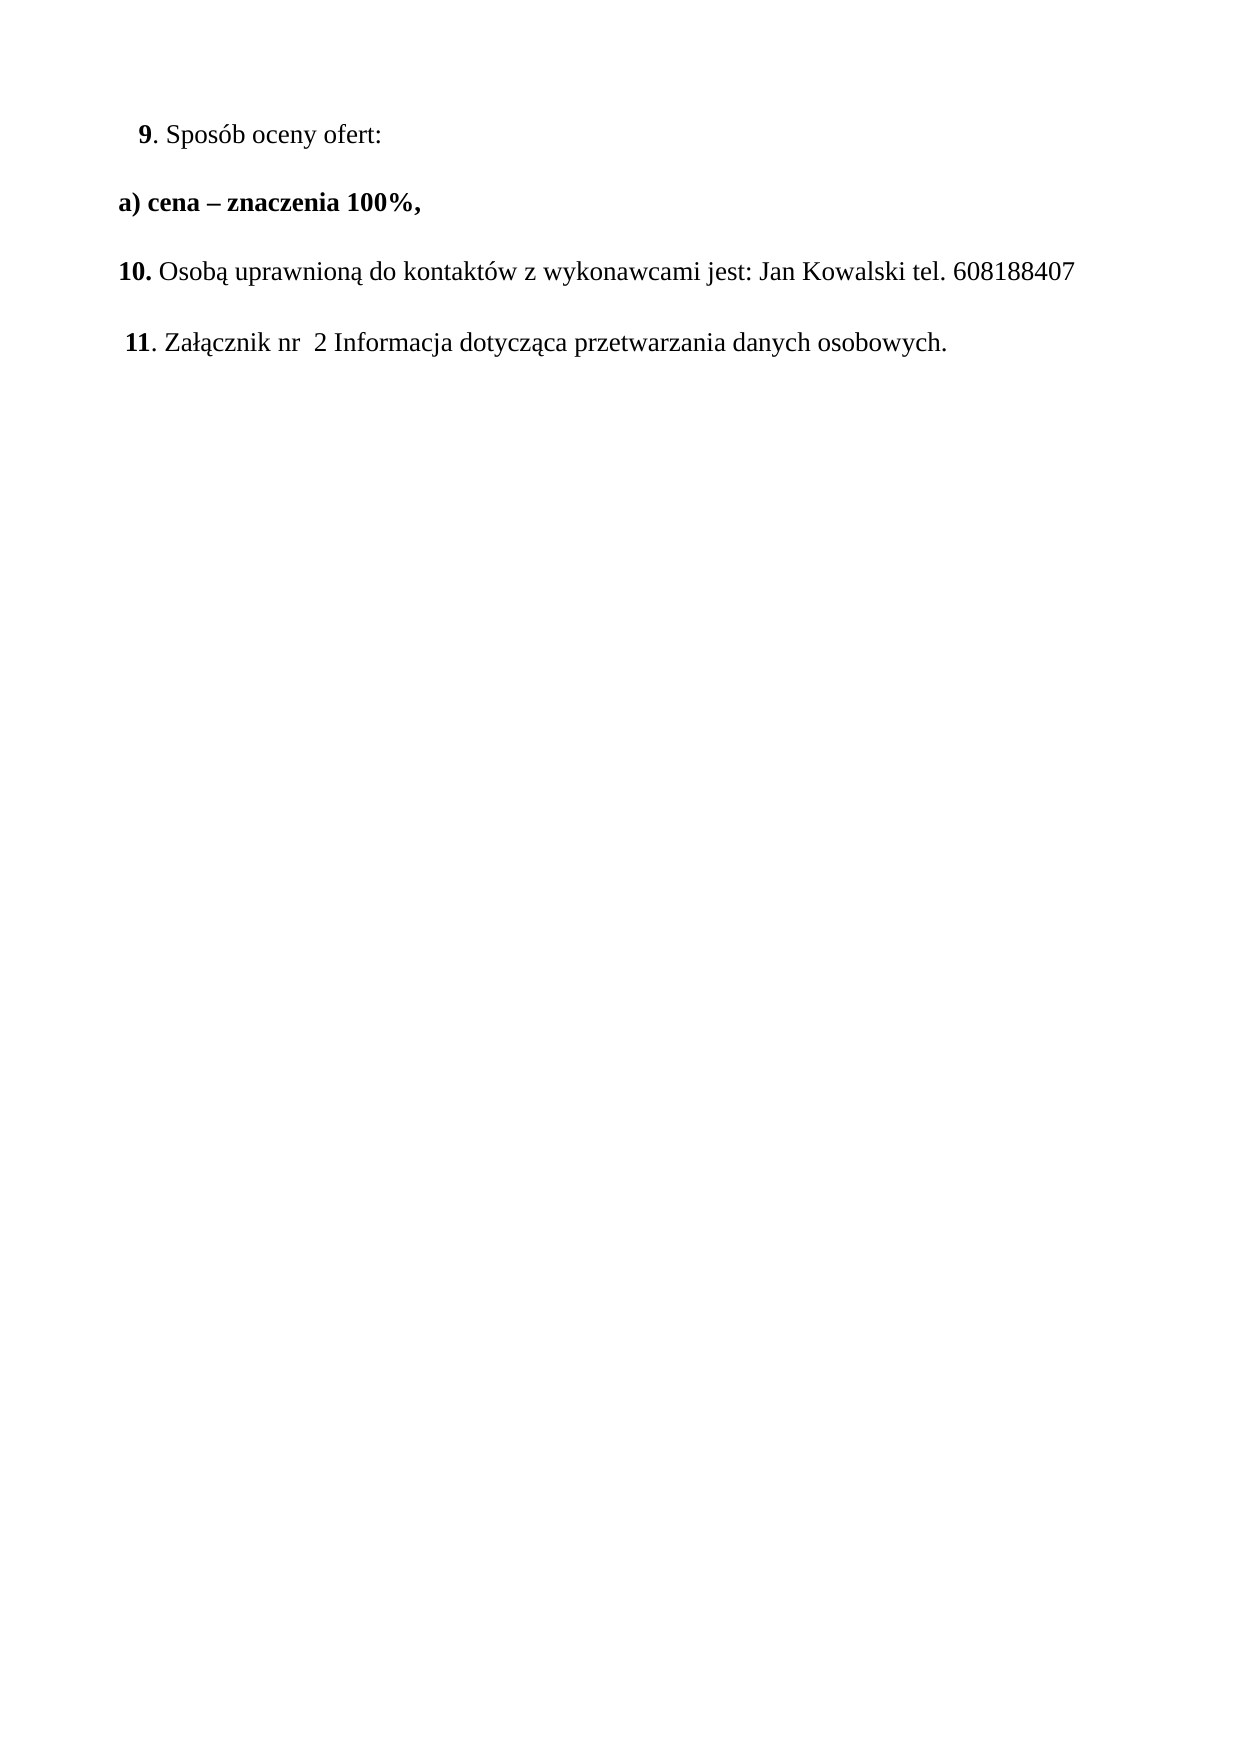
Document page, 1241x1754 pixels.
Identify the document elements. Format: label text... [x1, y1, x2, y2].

text 9. Sposób oceny ofert: [118, 118, 1122, 182]
text a) cena – znaczenia 100%, [118, 187, 1122, 251]
text 10. Osobą uprawnioną do kontaktów z wykonawcami jest: Jan Kowalski tel. 608188407 11. Załącznik nr 2 Informacja dotycząca przetwarzania danych osobowych. [118, 255, 1122, 358]
